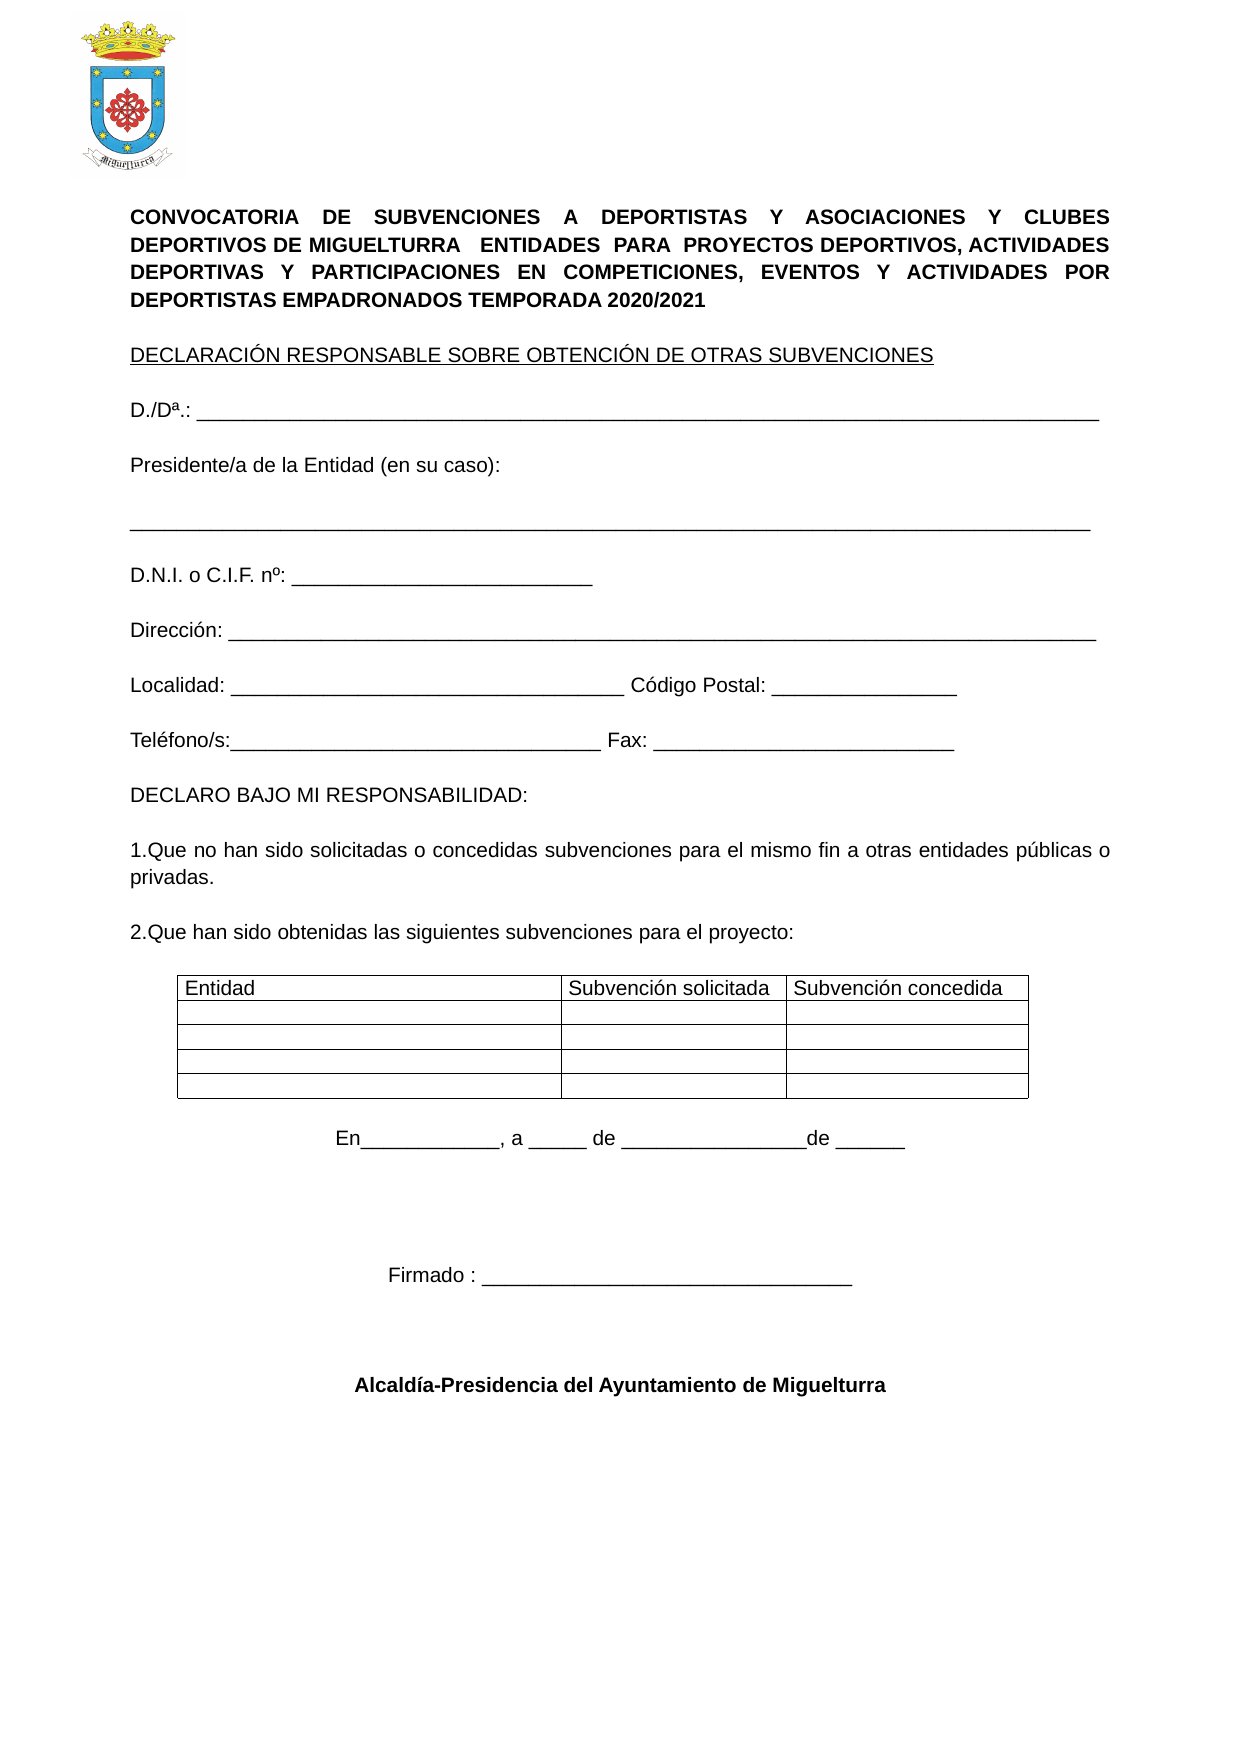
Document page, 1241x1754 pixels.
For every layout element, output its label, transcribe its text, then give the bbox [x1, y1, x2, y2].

table_cell [562, 1001, 786, 1024]
table_cell [178, 1001, 561, 1024]
picture [71, 12, 185, 179]
text Presidente/a de la Entidad (en su caso): [130, 453, 1110, 477]
list Que no han sido solicitadas o concedidas subvenciones para el mismo fin a otras entidades públicas o privadas. [130, 838, 1110, 889]
table_header Entidad [178, 976, 561, 999]
text DECLARO BAJO MI RESPONSABILIDAD: [130, 783, 1110, 807]
table_cell [787, 1025, 1028, 1048]
text Alcaldía-Presidencia del Ayuntamiento de Miguelturra [130, 1373, 1110, 1397]
text CONVOCATORIA DE SUBVENCIONES A DEPORTISTAS Y ASOCIACIONES Y CLUBES DEPORTIVOS DE MIGUELTURRA ENTIDADES PARA PROYECTOS DEPORTIVOS, ACTIVIDADES DEPORTIVAS Y PARTICIPACIONES EN COMPETICIONES, EVENTOS Y ACTIVIDADES POR DEPORTISTAS EMPADRONADOS TEMPORADA 2020/2021 [130, 205, 1110, 312]
text Dirección: ___________________________________________________________________________ [130, 618, 1110, 642]
table_cell [787, 1001, 1028, 1024]
text Firmado : ________________________________ [130, 1263, 1110, 1287]
text Teléfono/s:________________________________ Fax: __________________________ [130, 728, 1110, 752]
table_header Subvención solicitada [562, 976, 786, 999]
table_cell [178, 1074, 561, 1097]
text En____________, a _____ de ________________de ______ [130, 1126, 1110, 1149]
table_cell [562, 1025, 786, 1048]
table_cell [787, 1074, 1028, 1097]
table_header Subvención concedida [787, 976, 1028, 999]
table_cell [178, 1025, 561, 1048]
list Que han sido obtenidas las siguientes subvenciones para el proyecto: [130, 920, 1110, 944]
text D./Dª.: ______________________________________________________________________________ [130, 398, 1110, 422]
text DECLARACIÓN RESPONSABLE SOBRE OBTENCIÓN DE OTRAS SUBVENCIONES [130, 343, 1110, 367]
text ___________________________________________________________________________________ [130, 508, 1110, 532]
table_cell [178, 1050, 561, 1073]
table_cell [787, 1050, 1028, 1073]
text Localidad: __________________________________ Código Postal: ________________ [130, 673, 1110, 697]
text D.N.I. o C.I.F. nº: __________________________ [130, 563, 1110, 587]
table_cell [562, 1074, 786, 1097]
table_cell [562, 1050, 786, 1073]
